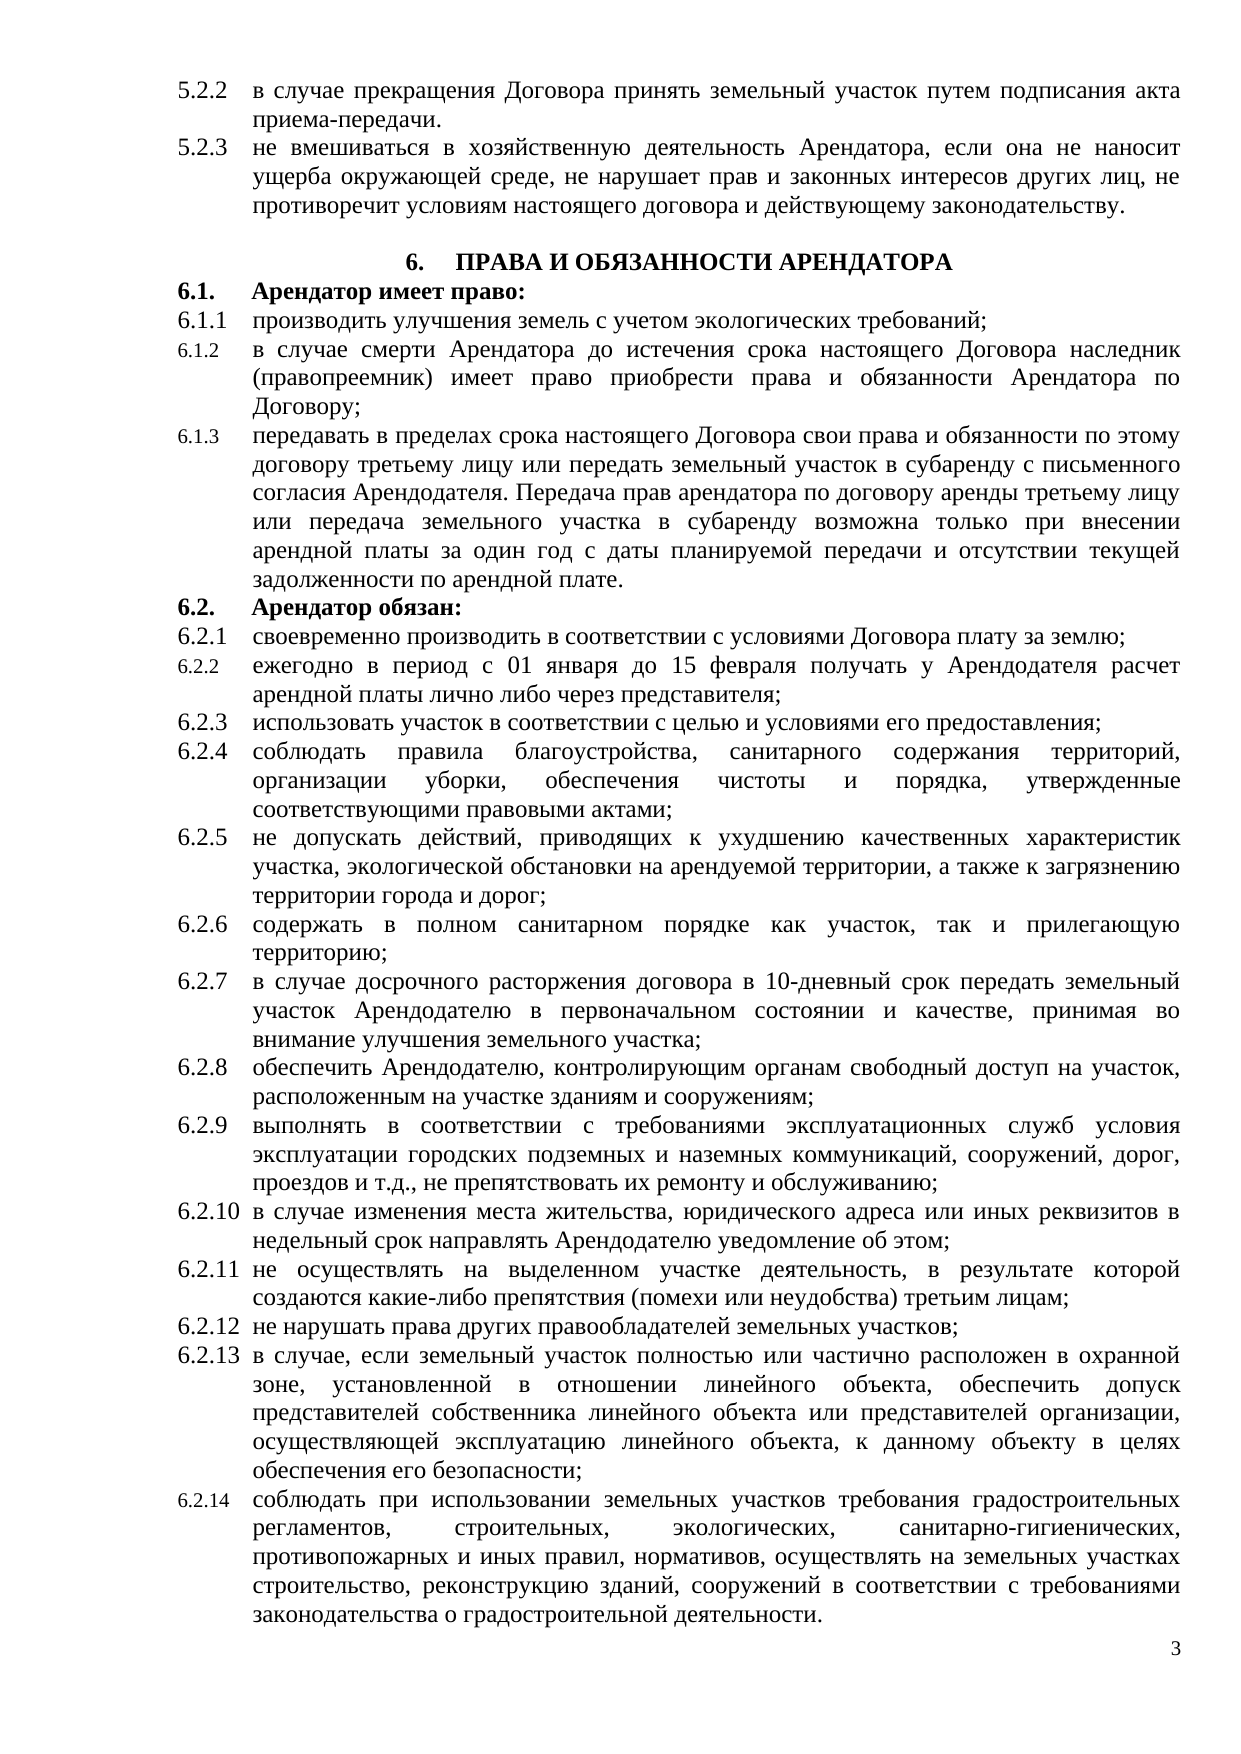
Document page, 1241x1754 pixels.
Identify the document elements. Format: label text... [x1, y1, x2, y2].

list не нарушать права других правообладателей земельных участков; [177, 1311, 1181, 1340]
list соблюдать правила благоустройства, санитарного содержания территорий, организации уборки, обеспечения чистоты и порядка, утвержденные соответствующими правовыми актами; [177, 736, 1181, 822]
list не осуществлять на выделенном участке деятельность, в результате которой создаются какие-либо препятствия (помехи или неудобства) третьим лицам; [177, 1254, 1181, 1311]
list своевременно производить в соответствии с условиями Договора плату за землю; [177, 621, 1181, 650]
list производить улучшения земель с учетом экологических требований; [177, 305, 1181, 334]
list соблюдать при использовании земельных участков требования градостроительных регламентов, строительных, экологических, санитарно-гигиенических, противопожарных и иных правил, нормативов, осуществлять на земельных участках строительство, реконструкцию зданий, сооружений в соответствии с требованиями законодательства о градостроительной деятельности. [177, 1484, 1181, 1627]
list содержать в полном санитарном порядке как участок, так и прилегающую территорию; [177, 909, 1181, 966]
list в случае, если земельный участок полностью или частично расположен в охранной зоне, установленной в отношении линейного объекта, обеспечить допуск представителей собственника линейного объекта или представителей организации, осуществляющей эксплуатацию линейного объекта, к данному объекту в целях обеспечения его безопасности; [177, 1340, 1181, 1484]
list в случае досрочного расторжения договора в 10-дневный срок передать земельный участок Арендодателю в первоначальном состоянии и качестве, принимая во внимание улучшения земельного участка; [177, 966, 1181, 1052]
text 6.1. Арендатор имеет право: [177, 276, 1181, 305]
list использовать участок в соответствии с целью и условиями его предоставления; [177, 707, 1181, 736]
list передавать в пределах срока настоящего Договора свои права и обязанности по этому договору третьему лицу или передать земельный участок в субаренду с письменного согласия Арендодателя. Передача прав арендатора по договору аренды третьему лицу или передача земельного участка в субаренду возможна только при внесении арендной платы за один год с даты планируемой передачи и отсутствии текущей задолженности по арендной плате. [177, 420, 1181, 592]
list в случае изменения места жительства, юридического адреса или иных реквизитов в недельный срок направлять Арендодателю уведомление об этом; [177, 1196, 1181, 1254]
list ПРАВА И ОБЯЗАННОСТИ АРЕНДАТОРА [177, 247, 1181, 276]
list не вмешиваться в хозяйственную деятельность Арендатора, если она не наносит ущерба окружающей среде, не нарушает прав и законных интересов других лиц, не противоречит условиям настоящего договора и действующему законодательству. [177, 132, 1181, 219]
list обеспечить Арендодателю, контролирующим органам свободный доступ на участок, расположенным на участке зданиям и сооружениям; [177, 1052, 1181, 1110]
list не допускать действий, приводящих к ухудшению качественных характеристик участка, экологической обстановки на арендуемой территории, а также к загрязнению территории города и дорог; [177, 822, 1181, 909]
list выполнять в соответствии с требованиями эксплуатационных служб условия эксплуатации городских подземных и наземных коммуникаций, сооружений, дорог, проездов и т.д., не препятствовать их ремонту и обслуживанию; [177, 1110, 1181, 1196]
list в случае смерти Арендатора до истечения срока настоящего Договора наследник (правопреемник) имеет право приобрести права и обязанности Арендатора по Договору; [177, 334, 1181, 420]
text 6.2. Арендатор обязан: [177, 592, 1181, 621]
list в случае прекращения Договора принять земельный участок путем подписания акта приема-передачи. [177, 75, 1181, 132]
list ежегодно в период с 01 января до 15 февраля получать у Арендодателя расчет арендной платы лично либо через представителя; [177, 650, 1181, 707]
